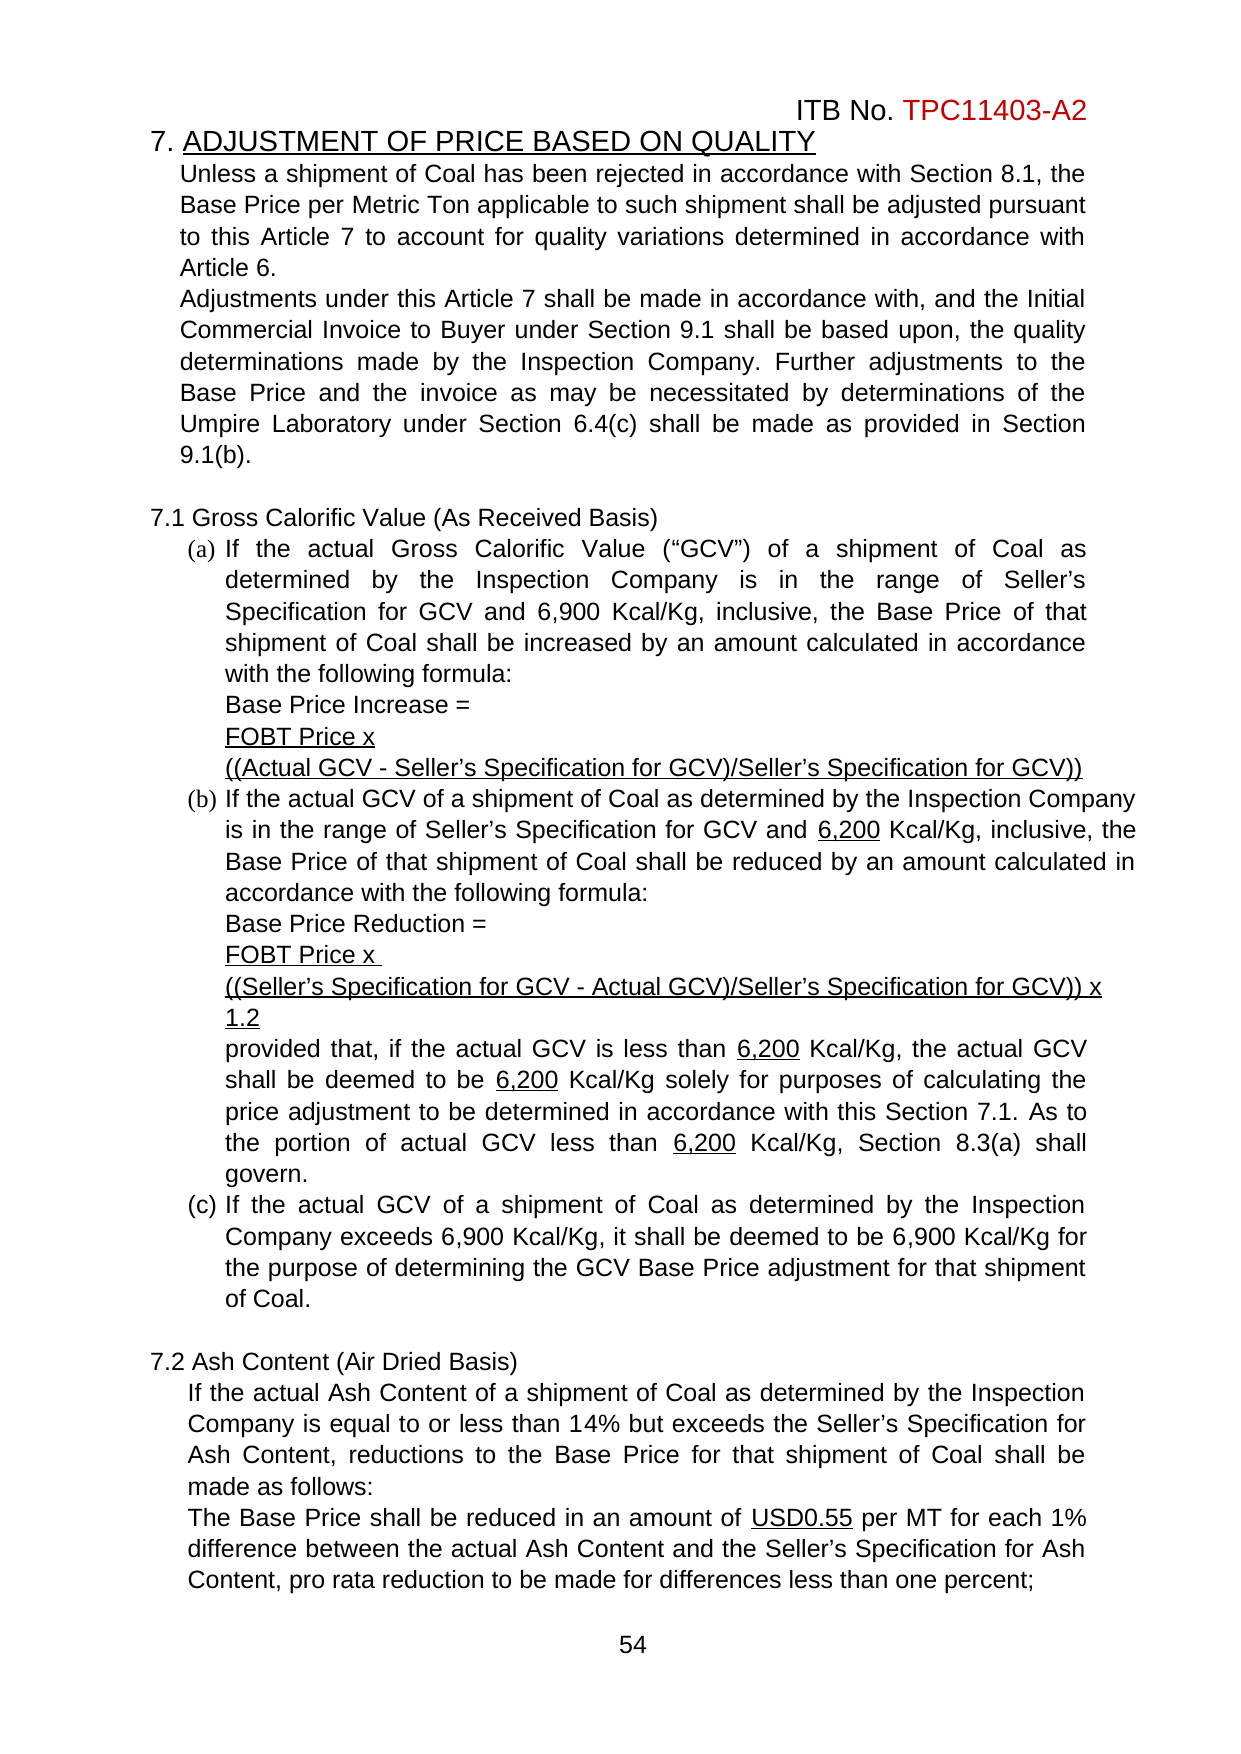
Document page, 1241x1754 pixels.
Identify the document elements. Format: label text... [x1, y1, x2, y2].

text ((Actual GCV - Seller’s Specification for GCV)/Seller’s Specification for GCV)) [225, 751, 1137, 782]
text Unless a shipment of Coal has been rejected in accordance with Section 8.1, the Base Price per Metric Ton applicable to such shipment shall be adjusted pursuant to this Article 7 to account for quality variations determined in accordance with Article 6. [179, 157, 1087, 282]
text (c) If the actual GCV of a shipment of Coal as determined by the Inspection Company exceeds 6,900 Kcal/Kg, it shall be deemed to be 6,900 Kcal/Kg for the purpose of determining the GCV Base Price adjustment for that shipment of Coal. [187, 1189, 1087, 1314]
list If the actual GCV of a shipment of Coal as determined by the Inspection Company is in the range of Seller’s Specification for GCV and 6,200 Kcal/Kg, inclusive, the Base Price of that shipment of Coal shall be reduced by an amount calculated in accordance with the following formula: [187, 782, 1137, 907]
text 7.1 Gross Calorific Value (As Received Basis) [150, 501, 1192, 532]
text Adjustments under this Article 7 shall be made in accordance with, and the Initial Commercial Invoice to Buyer under Section 9.1 shall be based upon, the quality determinations made by the Inspection Company. Further adjustments to the Base Price and the invoice as may be necessitated by determinations of the Umpire Laboratory under Section 6.4(c) shall be made as provided in Section 9.1(b). [179, 282, 1087, 470]
text If the actual Ash Content of a shipment of Coal as determined by the Inspection Company is equal to or less than 14% but exceeds the Seller’s Specification for Ash Content, reductions to the Base Price for that shipment of Coal shall be made as follows: [187, 1376, 1087, 1501]
text 7. ADJUSTMENT OF PRICE BASED ON QUALITY [150, 126, 1087, 157]
text 1.2 [225, 1001, 1174, 1032]
text provided that, if the actual GCV is less than 6,200 Kcal/Kg, the actual GCV shall be deemed to be 6,200 Kcal/Kg solely for purposes of calculating the price adjustment to be determined in accordance with this Section 7.1. As to the portion of actual GCV less than 6,200 Kcal/Kg, Section 8.3(a) shall govern. [225, 1032, 1087, 1189]
text FOBT Price x [150, 939, 1174, 970]
list If the actual Gross Calorific Value (“GCV”) of a shipment of Coal as determined by the Inspection Company is in the range of Seller’s Specification for GCV and 6,900 Kcal/Kg, inclusive, the Base Price of that shipment of Coal shall be increased by an amount calculated in accordance with the following formula: [187, 532, 1087, 689]
text Base Price Reduction = [150, 907, 1174, 939]
text Base Price Increase = [150, 689, 1087, 720]
text FOBT Price x [150, 720, 1087, 751]
text The Base Price shall be reduced in an amount of USD0.55 per MT for each 1% difference between the actual Ash Content and the Seller’s Specification for Ash Content, pro rata reduction to be made for differences less than one percent; [187, 1501, 1087, 1595]
text 7.2 Ash Content (Air Dried Basis) [150, 1345, 1192, 1376]
text ((Seller’s Specification for GCV - Actual GCV)/Seller’s Specification for GCV)) x [225, 970, 1174, 1001]
